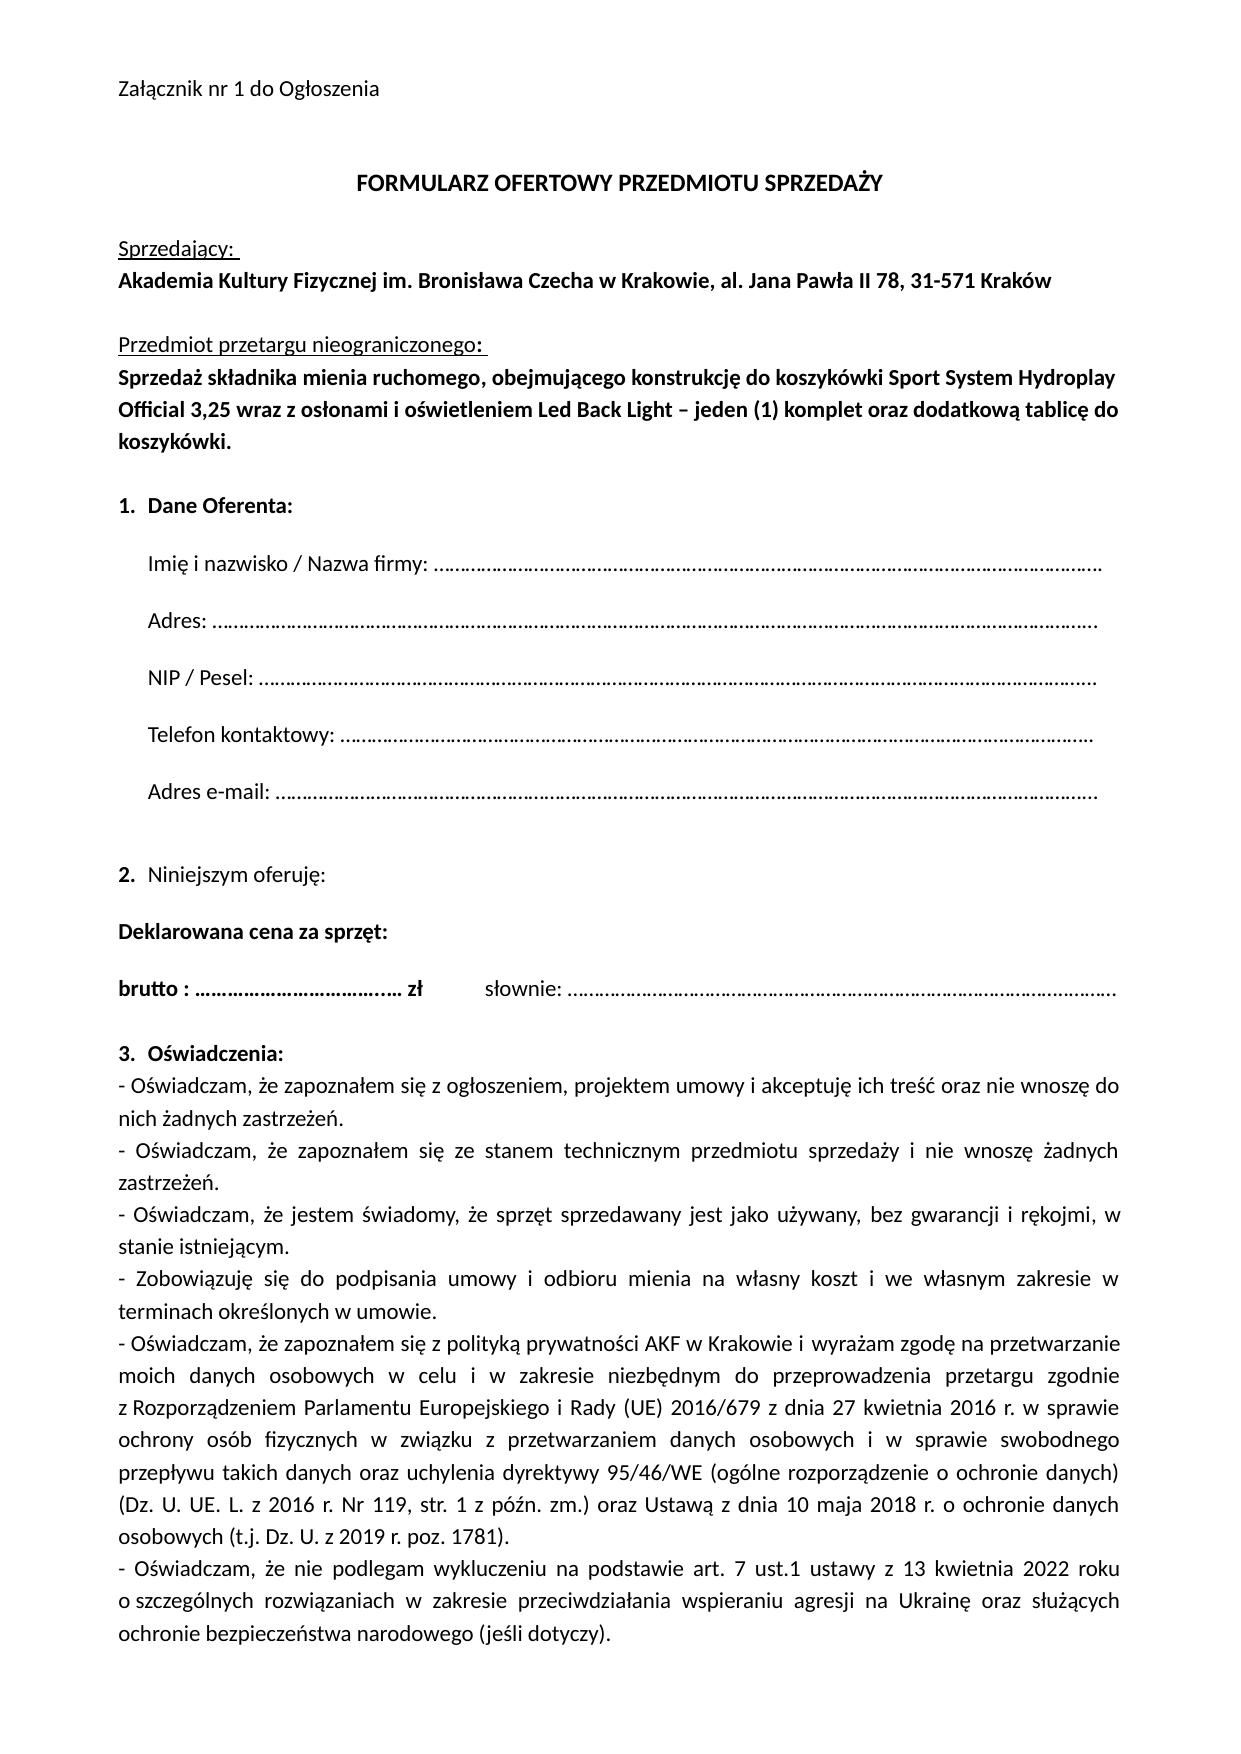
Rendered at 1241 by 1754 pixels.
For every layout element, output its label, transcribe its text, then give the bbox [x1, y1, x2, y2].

text brutto : ……………………………..… zł słownie: …………………………………………………………………………………..……… [118, 974, 1122, 1002]
text Sprzedaż składnika mienia ruchomego, obejmującego konstrukcję do koszykówki Sport System Hydroplay Official 3,25 wraz z osłonami i oświetleniem Led Back Light – jeden (1) komplet oraz dodatkową tablicę do koszykówki. [118, 363, 1122, 455]
list Oświadczenia: [118, 1039, 1122, 1067]
text Adres: …………………………………………………………………………………………………………………………………………………... [148, 606, 1122, 634]
text - Oświadczam, że zapoznałem się ze stanem technicznym przedmiotu sprzedaży i nie wnoszę żadnych zastrzeżeń. [118, 1136, 1121, 1196]
text Imię i nazwisko / Nazwa firmy: ………………………………………………………………………………………………………………. [148, 549, 1122, 577]
text Sprzedający: [118, 234, 1122, 262]
text Telefon kontaktowy: …………………………………………………………………………………………………………………………….. [148, 720, 1122, 748]
text FORMULARZ OFERTOWY PRZEDMIOTU SPRZEDAŻY [118, 167, 1122, 197]
text - Oświadczam, że jestem świadomy, że sprzęt sprzedawany jest jako używany, bez gwarancji i rękojmi, w stanie istniejącym. [118, 1200, 1121, 1260]
text - Oświadczam, że zapoznałem się z ogłoszeniem, projektem umowy i akceptuję ich treść oraz nie wnoszę do nich żadnych zastrzeżeń. [118, 1071, 1122, 1132]
text Akademia Kultury Fizycznej im. Bronisława Czecha w Krakowie, al. Jana Pawła II 78, 31-571 Kraków [118, 266, 1122, 294]
list Dane Oferenta: [118, 492, 1122, 519]
text Deklarowana cena za sprzęt: [118, 917, 1122, 945]
text Przedmiot przetargu nieograniczonego: [118, 331, 1122, 359]
text - Oświadczam, że zapoznałem się z polityką prywatności AKF w Krakowie i wyrażam zgodę na przetwarzanie moich danych osobowych w celu i w zakresie niezbędnym do przeprowadzenia przetargu zgodnie z Rozporządzeniem Parlamentu Europejskiego i Rady (UE) 2016/679 z dnia 27 kwietnia 2016 r. w sprawie ochrony osób fizycznych w związku z przetwarzaniem danych osobowych i w sprawie swobodnego przepływu takich danych oraz uchylenia dyrektywy 95/46/WE (ogólne rozporządzenie o ochronie danych) (Dz. U. UE. L. z 2016 r. Nr 119, str. 1 z późn. zm.) oraz Ustawą z dnia 10 maja 2018 r. o ochronie danych osobowych (t.j. Dz. U. z 2019 r. poz. 1781). [118, 1329, 1121, 1550]
text Adres e-mail: ………………………………………………………………………………………………………………………………………... [148, 777, 1122, 806]
text - Zobowiązuję się do podpisania umowy i odbioru mienia na własny koszt i we własnym zakresie w terminach określonych w umowie. [118, 1264, 1121, 1325]
text - Oświadczam, że nie podlegam wykluczeniu na podstawie art. 7 ust.1 ustawy z 13 kwietnia 2022 roku o szczególnych rozwiązaniach w zakresie przeciwdziałania wspieraniu agresji na Ukrainę oraz służących ochronie bezpieczeństwa narodowego (jeśli dotyczy). [118, 1554, 1122, 1647]
list Niniejszym oferuję: [118, 860, 1122, 888]
text NIP / Pesel: …………………………………………………………………………………………………………………………………………... [148, 663, 1122, 691]
